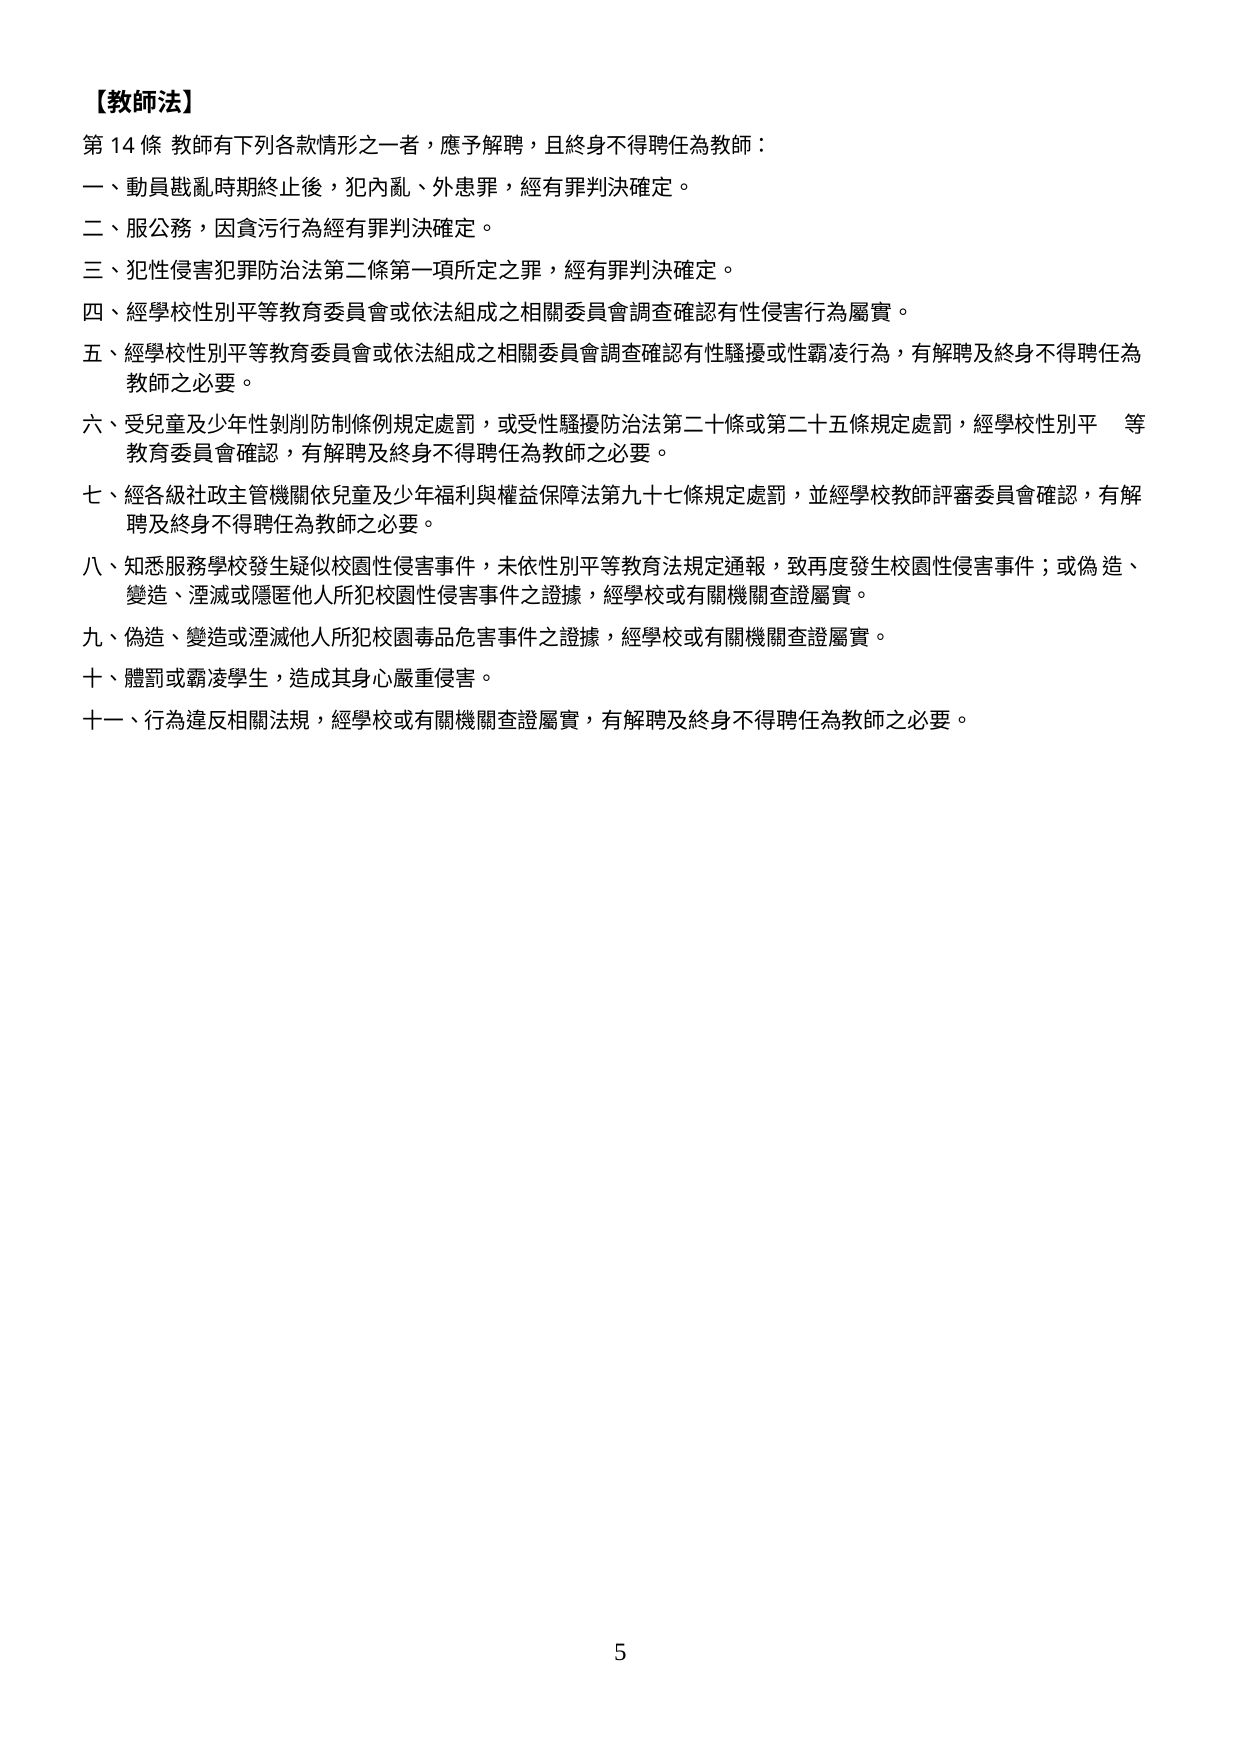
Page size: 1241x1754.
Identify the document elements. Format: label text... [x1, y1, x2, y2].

text 五、經學校性別平等教育委員會或依法組成之相關委員會調查確認有性騷擾或性霸凌行為，有解聘及終身不得聘任為教師之必要。 [83, 338, 1157, 397]
text 三、犯性侵害犯罪防治法第二條第一項所定之罪，經有罪判決確定。 [83, 255, 1157, 284]
text 九、偽造、變造或湮滅他人所犯校園毒品危害事件之證據，經學校或有關機關查證屬實。 [83, 622, 1157, 651]
text 七、經各級社政主管機關依兒童及少年福利與權益保障法第九十七條規定處罰，並經學校教師評審委員會確認，有解聘及終身不得聘任為教師之必要。 [83, 480, 1157, 538]
text 六、受兒童及少年性剝削防制條例規定處罰，或受性騷擾防治法第二十條或第二十五條規定處罰，經學校性別平 等教育委員會確認，有解聘及終身不得聘任為教師之必要。 [83, 409, 1157, 468]
text 一、動員戡亂時期終止後，犯內亂、外患罪，經有罪判決確定。 [83, 172, 1157, 201]
text 【教師法】 [83, 88, 1157, 118]
text 第 14 條 教師有下列各款情形之一者，應予解聘，且終身不得聘任為教師： [83, 130, 1157, 159]
text 十一、行為違反相關法規，經學校或有關機關查證屬實，有解聘及終身不得聘任為教師之必要。 [83, 705, 1157, 734]
text 二、服公務，因貪污行為經有罪判決確定。 [83, 213, 1157, 243]
text 十、體罰或霸凌學生，造成其身心嚴重侵害。 [83, 663, 1157, 693]
text 八、知悉服務學校發生疑似校園性侵害事件，未依性別平等教育法規定通報，致再度發生校園性侵害事件；或偽 造、變造、湮滅或隱匿他人所犯校園性侵害事件之證據，經學校或有關機關查證屬實。 [83, 551, 1157, 609]
text 四、經學校性別平等教育委員會或依法組成之相關委員會調查確認有性侵害行為屬實。 [83, 297, 1157, 326]
